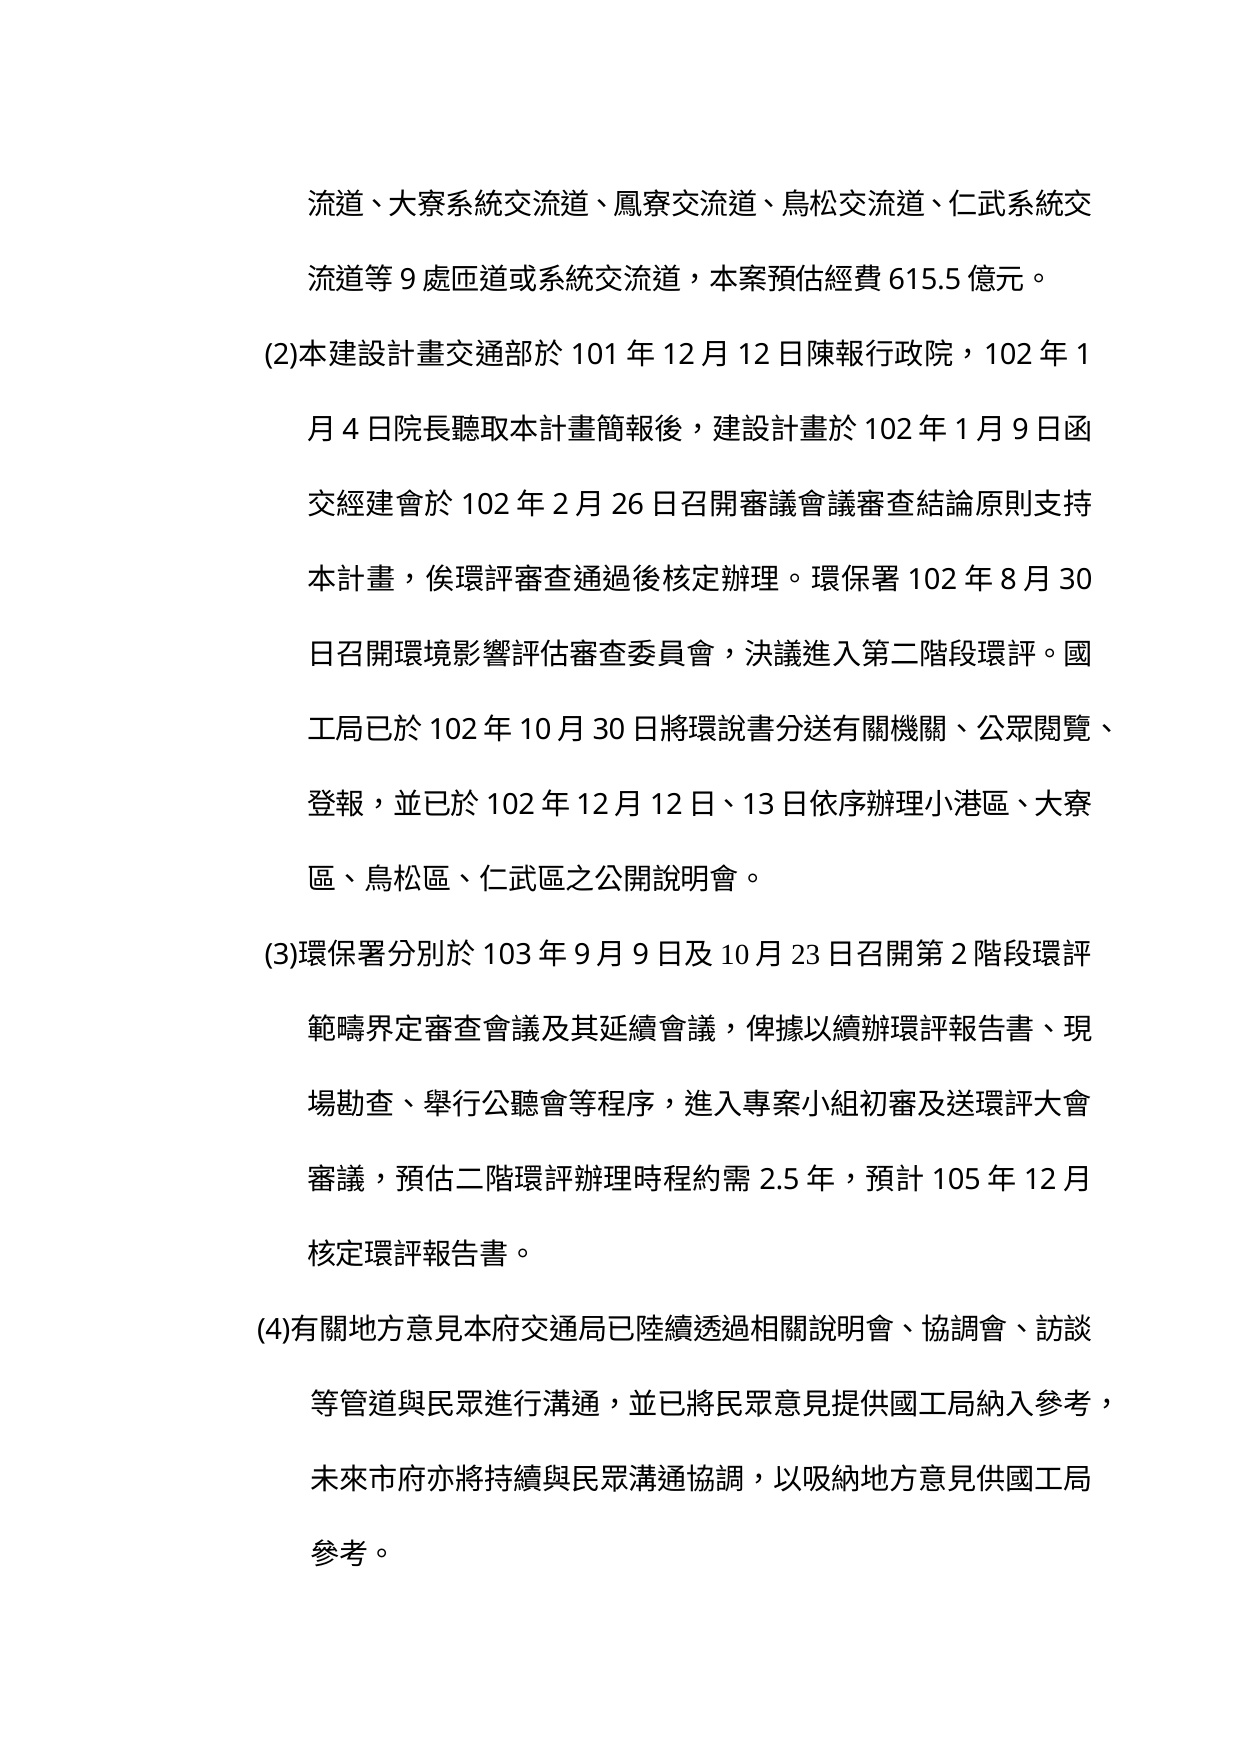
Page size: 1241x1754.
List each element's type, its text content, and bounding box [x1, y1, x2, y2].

text (2)本建設計畫交通部於101年12月12日陳報行政院，102年1月4日院長聽取本計畫簡報後，建設計畫於102年1月9日函交經建會於102年2月26日召開審議會議審查結論原則支持本計畫，俟環評審查通過後核定辦理。環保署102年8月30日召開環境影響評估審查委員會，決議進入第二階段環評。國工局已於102年10月30日將環說書分送有關機關、公眾閱覽、登報，並已於102年12月12日、13日依序辦理小港區、大寮區、鳥松區、仁武區之公開說明會。 [264, 314, 1092, 914]
text (4)有關地方意見本府交通局已陸續透過相關說明會、協調會、訪談等管道與民眾進行溝通，並已將民眾意見提供國工局納入參考，未來市府亦將持續與民眾溝通協調，以吸納地方意見供國工局參考。 [250, 1289, 1092, 1589]
text (3)環保署分別於103年9月9日及10月23日召開第2階段環評範疇界定審查會議及其延續會議，俾據以續辦環評報告書、現場勘查、舉行公聽會等程序，進入專案小組初審及送環評大會審議，預估二階環評辦理時程約需2.5年，預計105年12月核定環評報告書。 [264, 914, 1092, 1289]
text (1)為提升城市產業與交通運輸之競爭力，交通部國道新建工程局刻正辦理高雄港東側聯外高速公路國道7號高雄路段建設計畫，其路線行經高雄都會區東側，出港區後往北行經既有林園、小港、大坪頂特定區、大寮、鳳山、鳥松、仁武等原高雄縣鄉鎮已高度發展地區，而各地區主要道路均為東西向，缺可串連各鄉鎮之南北向道路，故本計畫路線規劃自南星路起，沿山邊路向北穿越大坪頂特定區、大寮後跨越臺88線，續北行後跨越臺25線、臺1戊、臺1線、神農路及高56線，續沿縣183線東側北行，於仁武西行銜接國10為路廊終點，全長約23公里，沿線設置南星端、林園交流道、臨海交流道、大坪頂交流道、小港交流道、大寮系統交流道、鳳寮交流道、鳥松交流道、仁武系統交流道等9處匝道或系統交流道，本案預估經費615.5億元。 [264, 164, 1092, 314]
